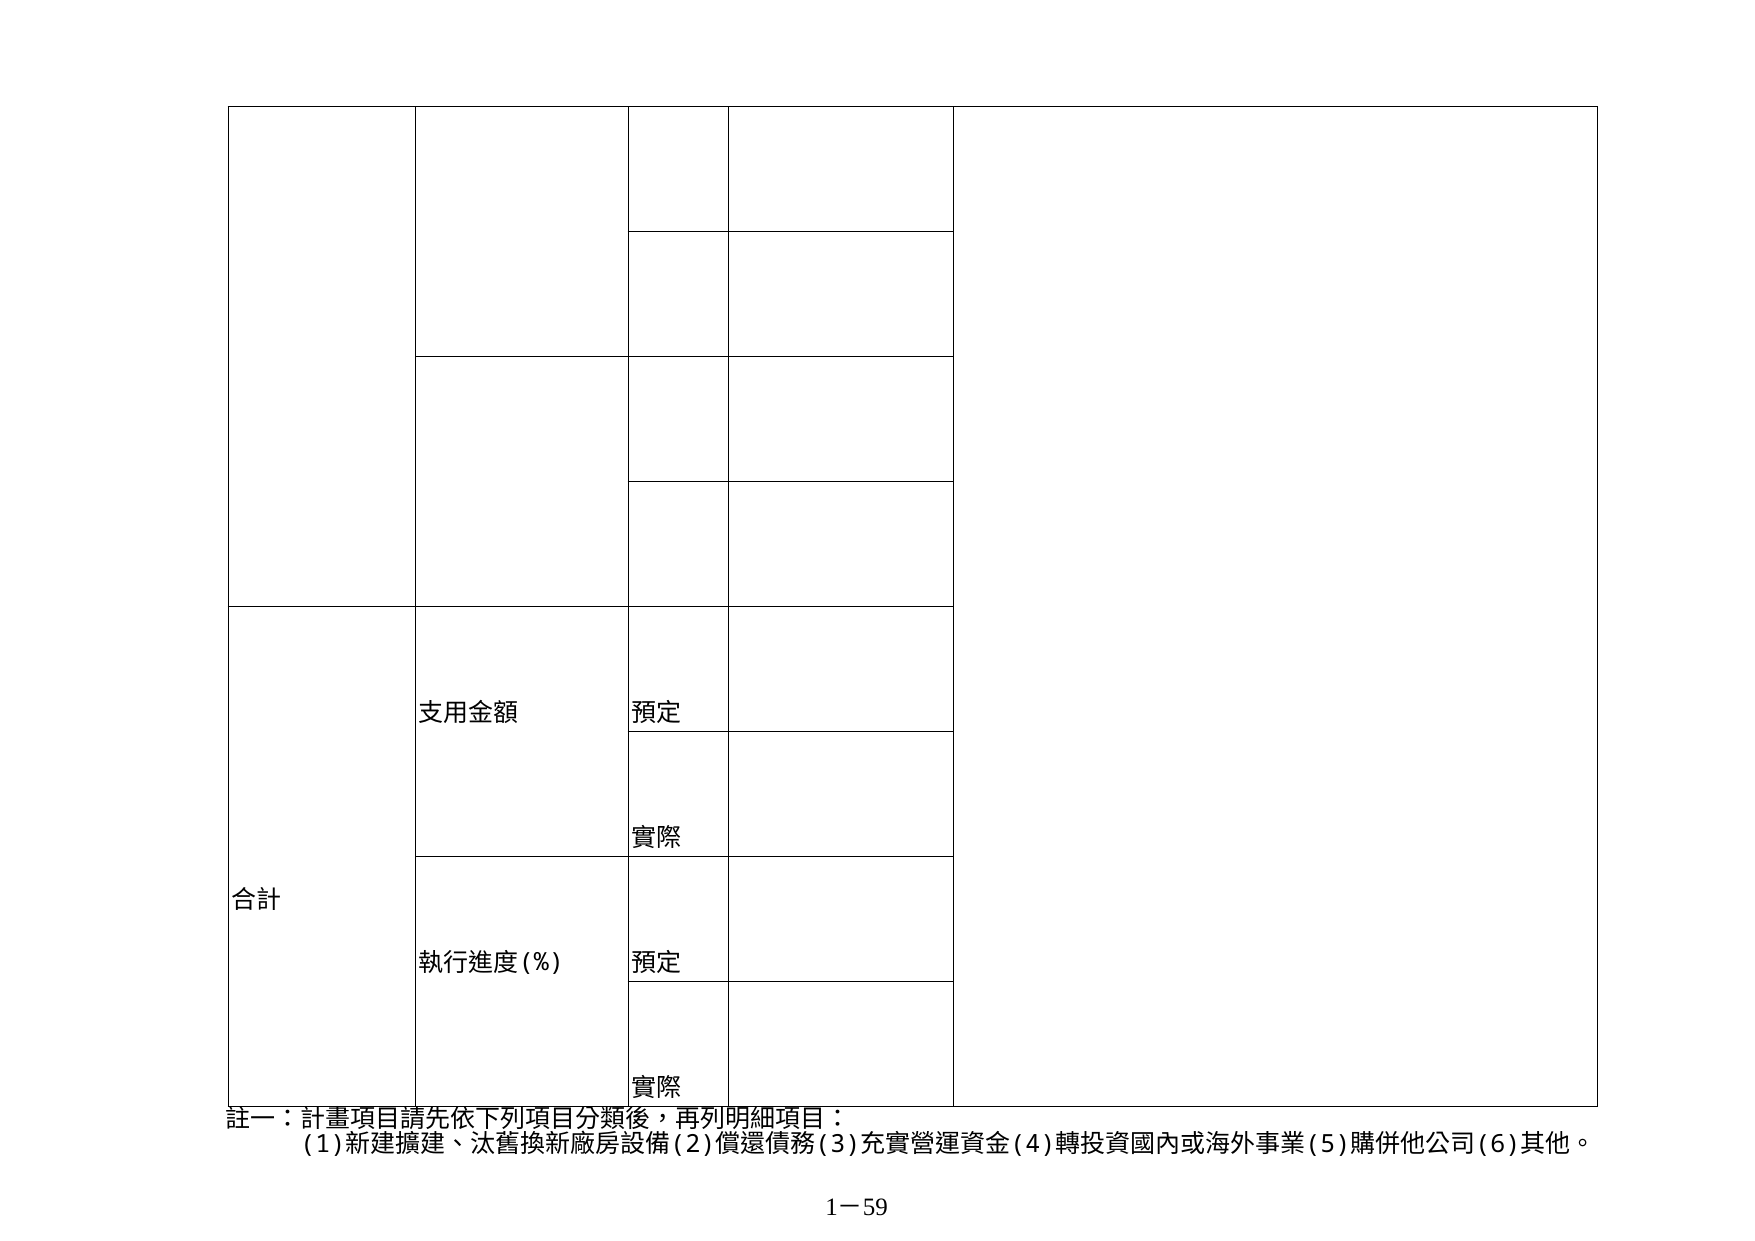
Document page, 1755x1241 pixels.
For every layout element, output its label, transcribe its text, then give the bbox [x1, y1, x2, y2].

table_cell [729, 982, 953, 1106]
table_cell 實際 [629, 982, 728, 1106]
table_cell 預定 [629, 607, 728, 731]
table_cell [416, 107, 628, 356]
table_cell [729, 232, 953, 356]
text (1)新建擴建、汰舊換新廠房設備(2)償還債務(3)充實營運資金(4)轉投資國內或海外事業(5)購併他公司(6)其他。 [300, 1132, 1575, 1157]
table_cell [729, 857, 953, 981]
table_cell [629, 482, 728, 606]
table_cell [629, 232, 728, 356]
table_cell [729, 482, 953, 606]
table_cell 合計 [229, 607, 415, 1106]
table_cell 支用金額 [416, 607, 628, 856]
table_cell [729, 607, 953, 731]
table_cell [629, 357, 728, 481]
table_cell [416, 357, 628, 606]
table_cell [729, 732, 953, 856]
table_cell [629, 107, 728, 231]
table_cell [954, 107, 1597, 1106]
table_cell [729, 107, 953, 231]
table_cell [229, 107, 415, 606]
table_cell 實際 [629, 732, 728, 856]
text 註一：計畫項目請先依下列項目分類後，再列明細項目： [225, 1107, 1575, 1132]
table_cell 執行進度(%) [416, 857, 628, 1106]
table_cell 預定 [629, 857, 728, 981]
table_cell [729, 357, 953, 481]
